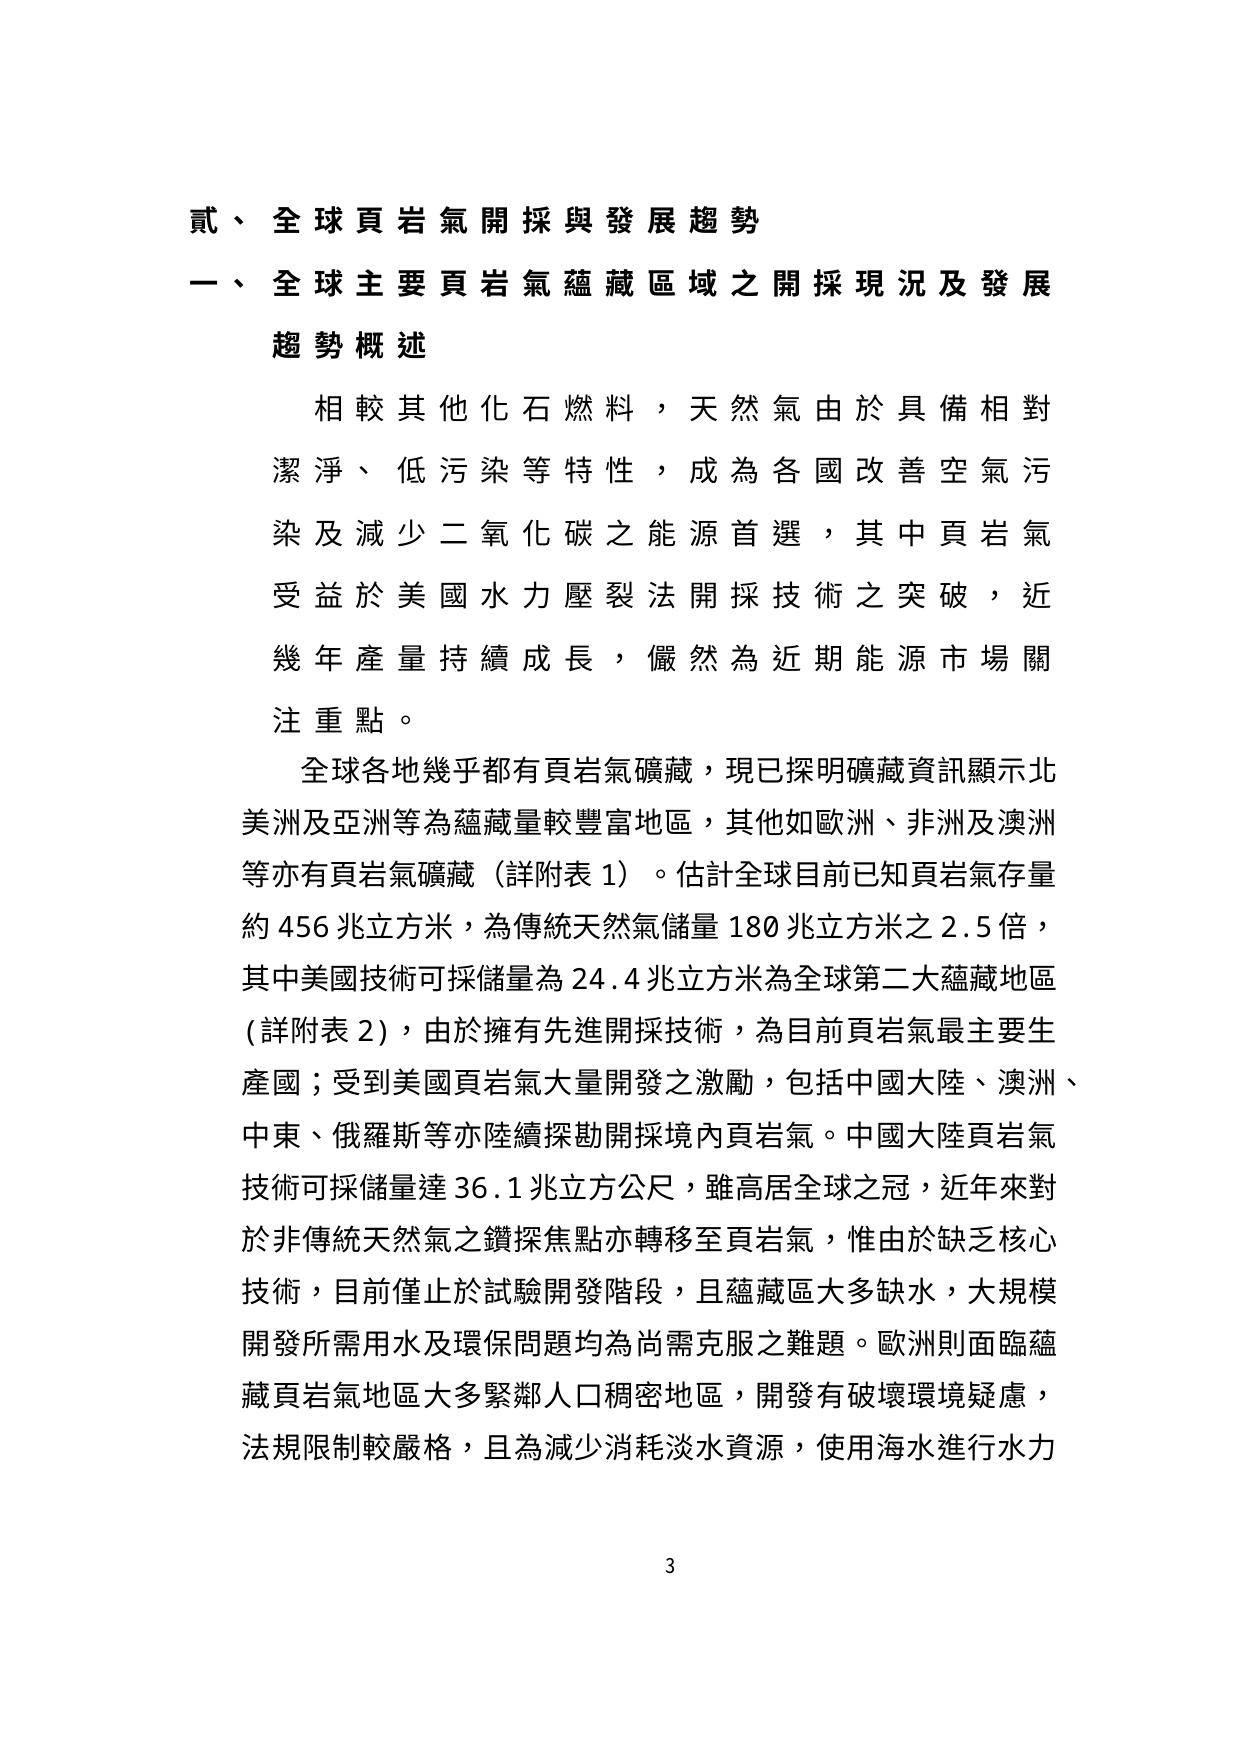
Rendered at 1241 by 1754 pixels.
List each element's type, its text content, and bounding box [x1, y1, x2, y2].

text 相較其他化石燃料，天然氣由於具備相對潔淨、低污染等特性，成為各國改善空氣污染及減少二氧化碳之能源首選，其中頁岩氣受益於美國水力壓裂法開採技術之突破，近幾年產量持續成長，儼然為近期能源市場關注重點。 [242, 365, 1058, 740]
text 貳、全球頁岩氣開採與發展趨勢 [183, 177, 1058, 240]
text 全球各地幾乎都有頁岩氣礦藏，現已探明礦藏資訊顯示北美洲及亞洲等為蘊藏量較豐富地區，其他如歐洲、非洲及澳洲等亦有頁岩氣礦藏（詳附表1）。估計全球目前已知頁岩氣存量約456兆立方米，為傳統天然氣儲量180兆立方米之2.5倍，其中美國技術可採儲量為24.4兆立方米為全球第二大蘊藏地區(詳附表2)，由於擁有先進開採技術，為目前頁岩氣最主要生產國；受到美國頁岩氣大量開發之激勵，包括中國大陸、澳洲、中東、俄羅斯等亦陸續探勘開採境內頁岩氣。中國大陸頁岩氣技術可採儲量達36.1兆立方公尺，雖高居全球之冠，近年來對於非傳統天然氣之鑽探焦點亦轉移至頁岩氣，惟由於缺乏核心技術，目前僅止於試驗開發階段，且蘊藏區大多缺水，大規模開發所需用水及環保問題均為尚需克服之難題。歐洲則面臨蘊藏頁岩氣地區大多緊鄰人口稠密地區，開發有破壞環境疑慮，法規限制較嚴格，且為減少消耗淡水資源，使用海水進行水力壓裂法，導致頁岩氣開發成本較高，故現階段歐洲開採頁岩氣進度相較北美地區遲緩。 [242, 740, 1058, 1469]
text 一、全球主要頁岩氣蘊藏區域之開採現況及發展趨勢概述 [183, 240, 1058, 365]
